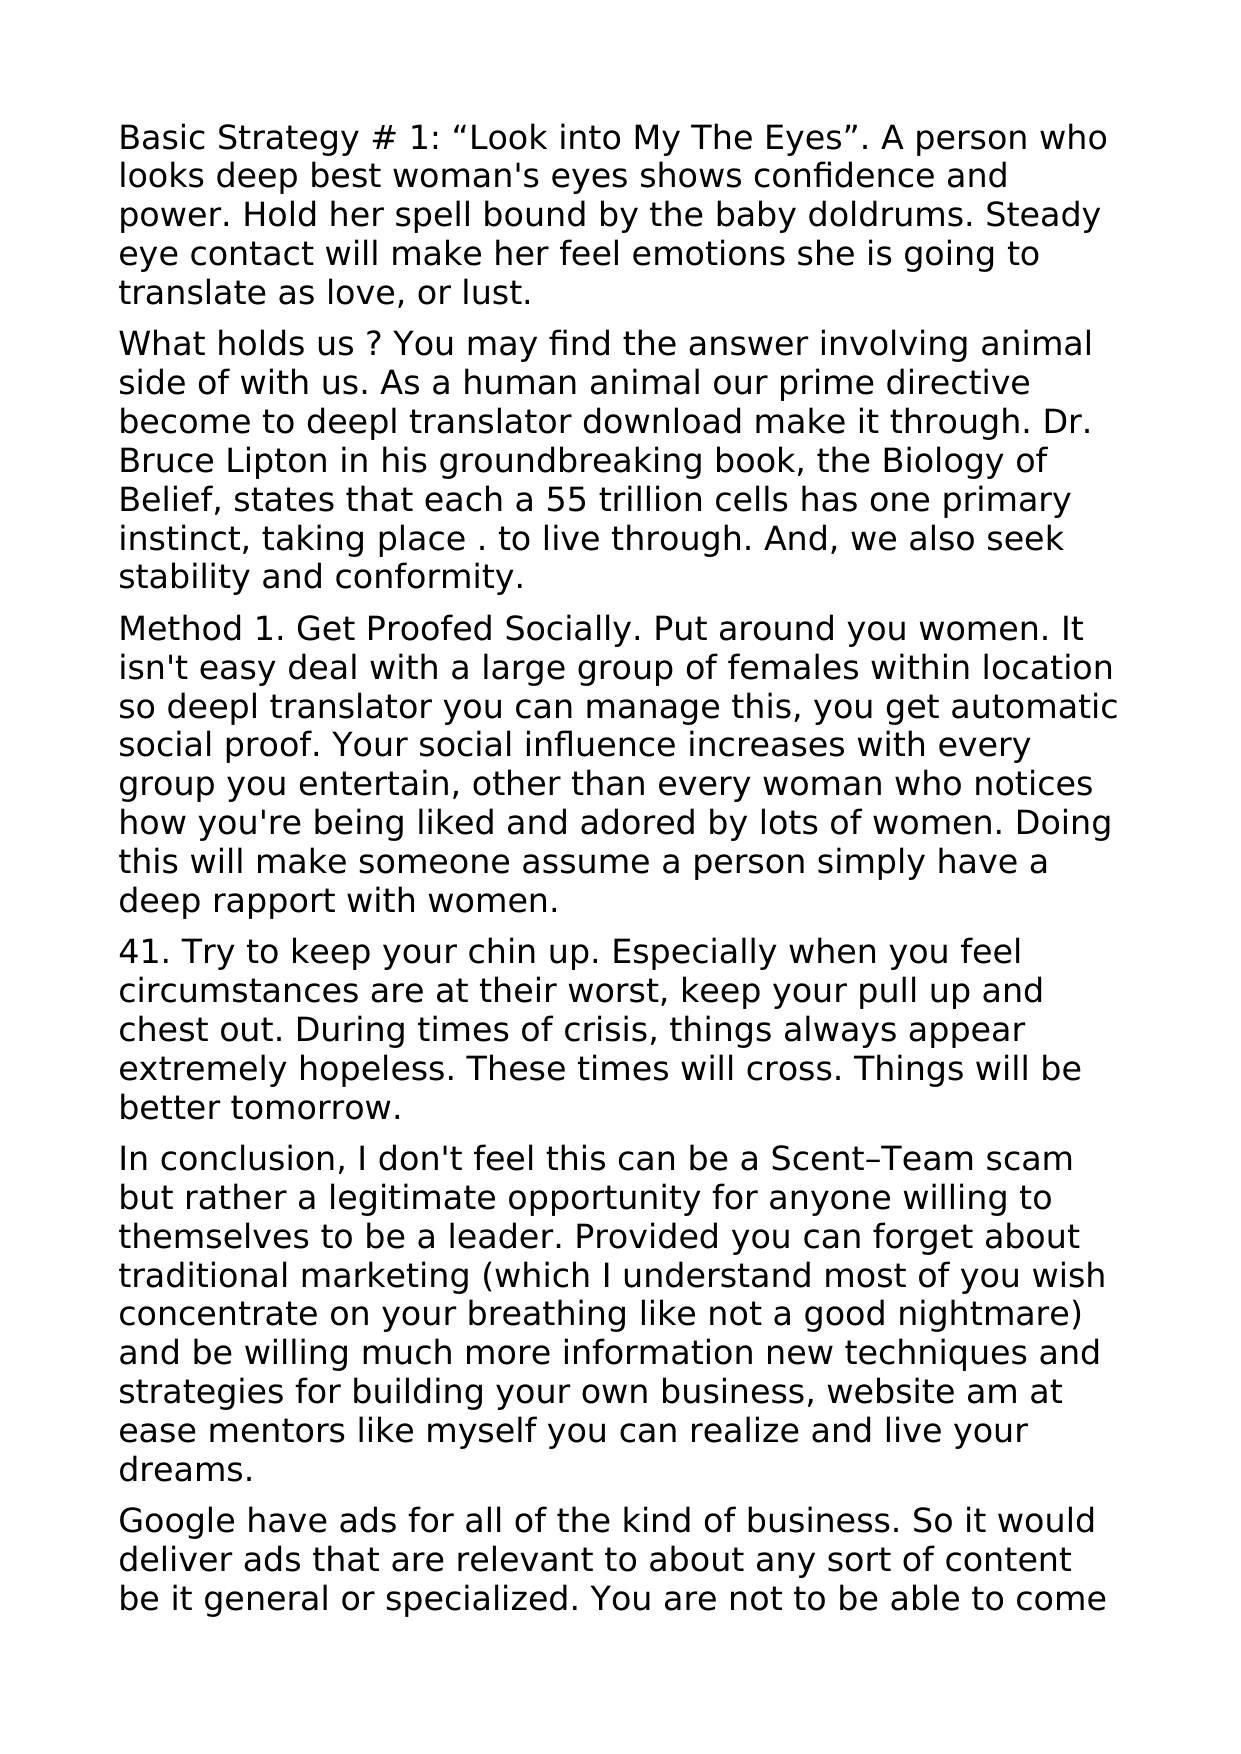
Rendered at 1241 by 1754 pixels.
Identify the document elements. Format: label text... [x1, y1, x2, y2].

text Google have ads for all of the kind of business. So it would deliver ads that are relevant to about any sort of content be it general or specialized. You are not to be able to come [118, 1502, 1122, 1618]
text Method 1. Get Proofed Socially. Put around you women. It isn't easy deal with a large group of females within location so deepl translator you can manage this, you get automatic social proof. Your social influence increases with every group you entertain, other than every woman who notices how you're being liked and adored by lots of women. Doing this will make someone assume a person simply have a deep rapport with women. [118, 609, 1122, 920]
text What holds us ? You may find the answer involving animal side of with us. As a human animal our prime directive become to deepl translator download make it through. Dr. Bruce Lipton in his groundbreaking book, the Biology of Belief, states that each a 55 trillion cells has one primary instinct, taking place . to live through. And, we also seek stability and conformity. [118, 325, 1122, 597]
text In conclusion, I don't feel this can be a Scent–Team scam but rather a legitimate opportunity for anyone willing to themselves to be a leader. Provided you can forget about traditional marketing (which I understand most of you wish concentrate on your breathing like not a good nightmare) and be willing much more information new techniques and strategies for building your own business, website am at ease mentors like myself you can realize and live your dreams. [118, 1139, 1122, 1489]
text 41. Try to keep your chin up. Especially when you feel circumstances are at their worst, keep your pull up and chest out. During times of crisis, things always appear extremely hopeless. These times will cross. Things will be better tomorrow. [118, 933, 1122, 1127]
text Basic Strategy # 1: “Look into My The Eyes”. A person who looks deep best woman's eyes shows confidence and power. Hold her spell bound by the baby doldrums. Steady eye contact will make her feel emotions she is going to translate as love, or lust. [118, 118, 1122, 312]
